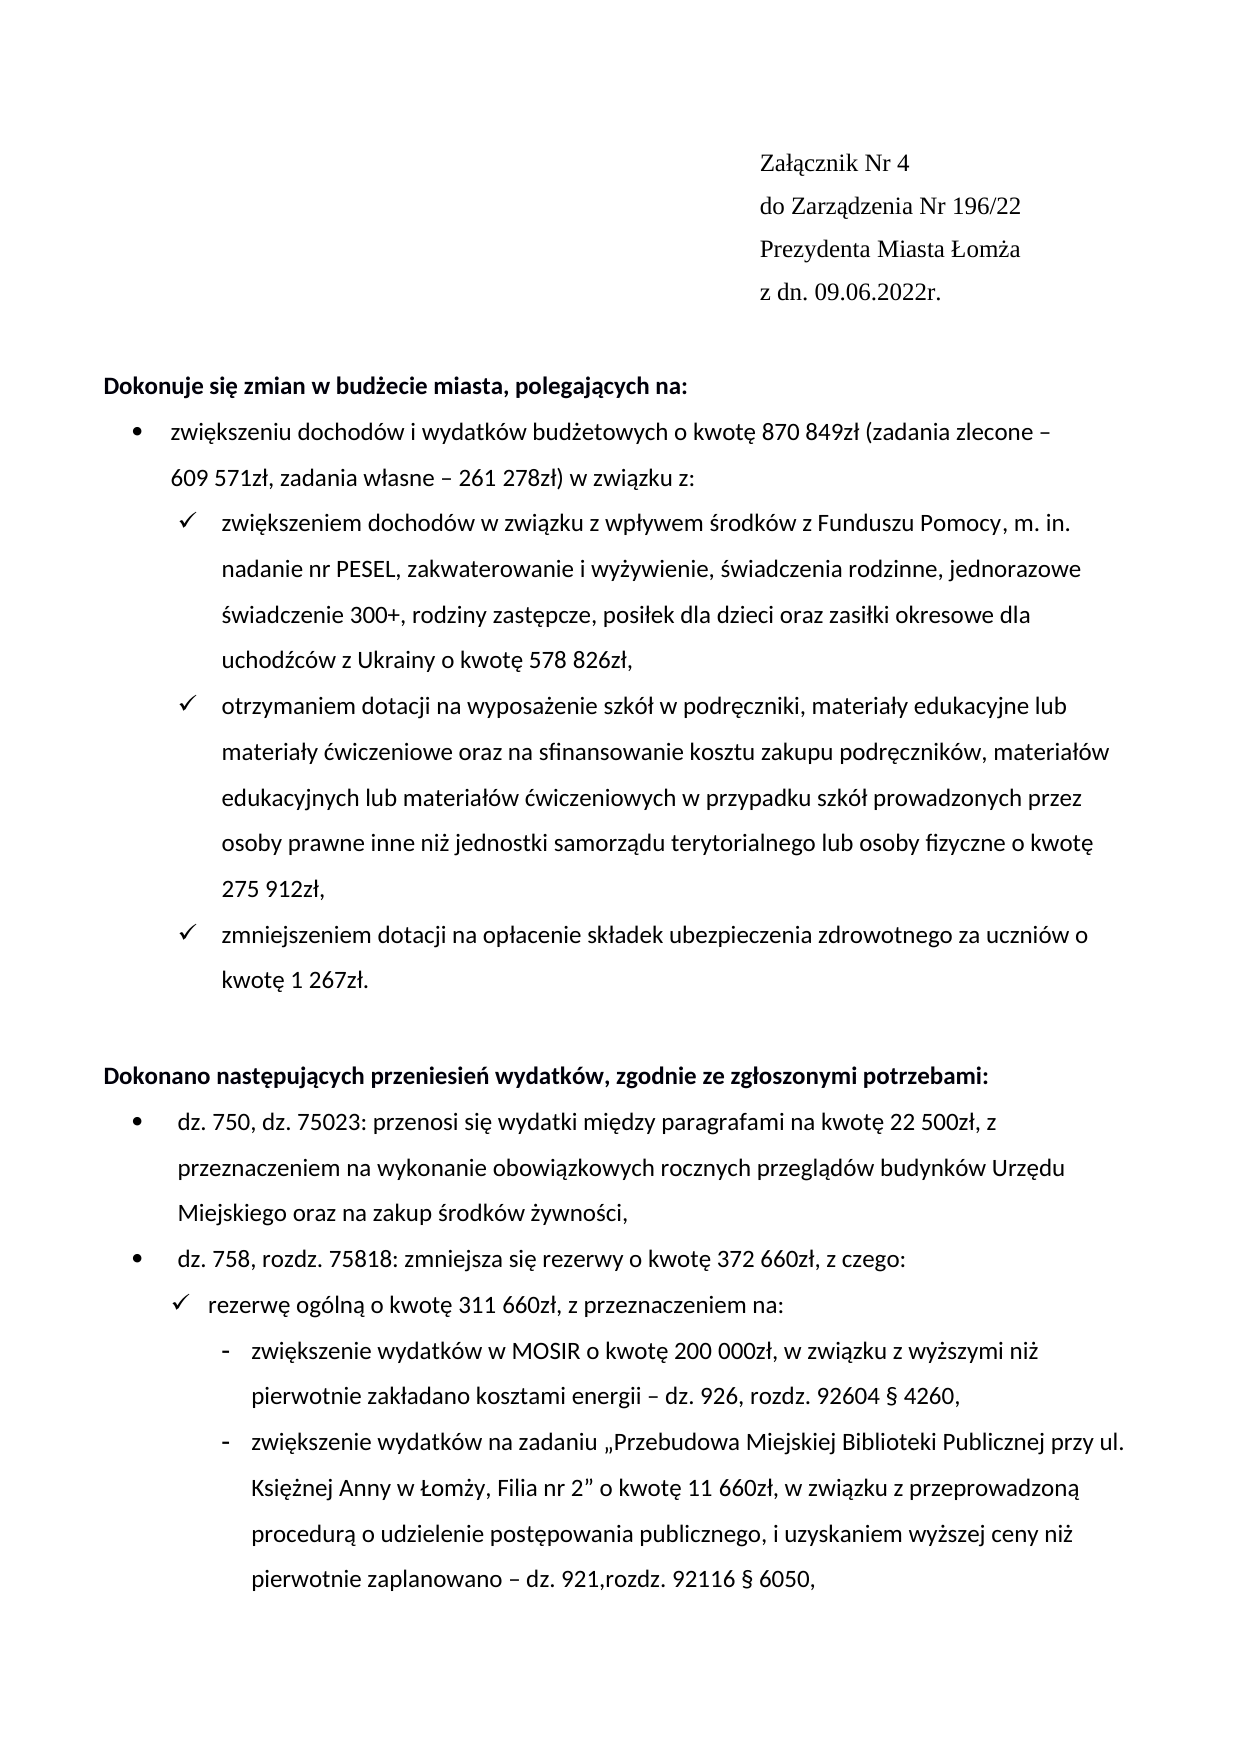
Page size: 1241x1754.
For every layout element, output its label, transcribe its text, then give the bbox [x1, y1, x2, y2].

list zwiększenie wydatków na zadaniu „Przebudowa Miejskiej Biblioteki Publicznej przy ul. Księżnej Anny w Łomży, Filia nr 2” o kwotę 11 660zł, w związku z przeprowadzoną procedurą o udzielenie postępowania publicznego, i uzyskaniem wyższej ceny niż pierwotnie zaplanowano – dz. 921,rozdz. 92116 § 6050, [221, 1426, 1137, 1594]
text Prezydenta Miasta Łomża [103, 234, 1137, 263]
list rezerwę ogólną o kwotę 311 660zł, z przeznaczeniem na: [170, 1289, 1137, 1319]
list dz. 758, rozdz. 75818: zmniejsza się rezerwy o kwotę 372 660zł, z czego: [133, 1243, 1137, 1274]
text Załącznik Nr 4 [103, 148, 1137, 176]
list zwiększeniem dochodów w związku z wpływem środków z Funduszu Pomocy, m. in. nadanie nr PESEL, zakwaterowanie i wyżywienie, świadczenia rodzinne, jednorazowe świadczenie 300+, rodziny zastępcze, posiłek dla dzieci oraz zasiłki okresowe dla uchodźców z Ukrainy o kwotę 578 826zł, [177, 507, 1137, 675]
list zmniejszeniem dotacji na opłacenie składek ubezpieczenia zdrowotnego za uczniów o kwotę 1 267zł. [177, 919, 1137, 995]
subtitle Dokonuje się zmian w budżecie miasta, polegających na: [103, 370, 1137, 401]
list zwiększeniu dochodów i wydatków budżetowych o kwotę 870 849zł (zadania zlecone – 609 571zł, zadania własne – 261 278zł) w związku z: [133, 416, 1137, 492]
subtitle Dokonano następujących przeniesień wydatków, zgodnie ze zgłoszonymi potrzebami: [103, 1060, 1137, 1091]
text z dn. 09.06.2022r. [103, 277, 1137, 306]
list zwiększenie wydatków w MOSIR o kwotę 200 000zł, w związku z wyższymi niż pierwotnie zakładano kosztami energii – dz. 926, rozdz. 92604 § 4260, [221, 1335, 1137, 1411]
list otrzymaniem dotacji na wyposażenie szkół w podręczniki, materiały edukacyjne lub materiały ćwiczeniowe oraz na sfinansowanie kosztu zakupu podręczników, materiałów edukacyjnych lub materiałów ćwiczeniowych w przypadku szkół prowadzonych przez osoby prawne inne niż jednostki samorządu terytorialnego lub osoby fizyczne o kwotę 275 912zł, [177, 690, 1137, 904]
text do Zarządzenia Nr 196/22 [103, 191, 1137, 219]
list dz. 750, dz. 75023: przenosi się wydatki między paragrafami na kwotę 22 500zł, z przeznaczeniem na wykonanie obowiązkowych rocznych przeglądów budynków Urzędu Miejskiego oraz na zakup środków żywności, [133, 1106, 1137, 1228]
